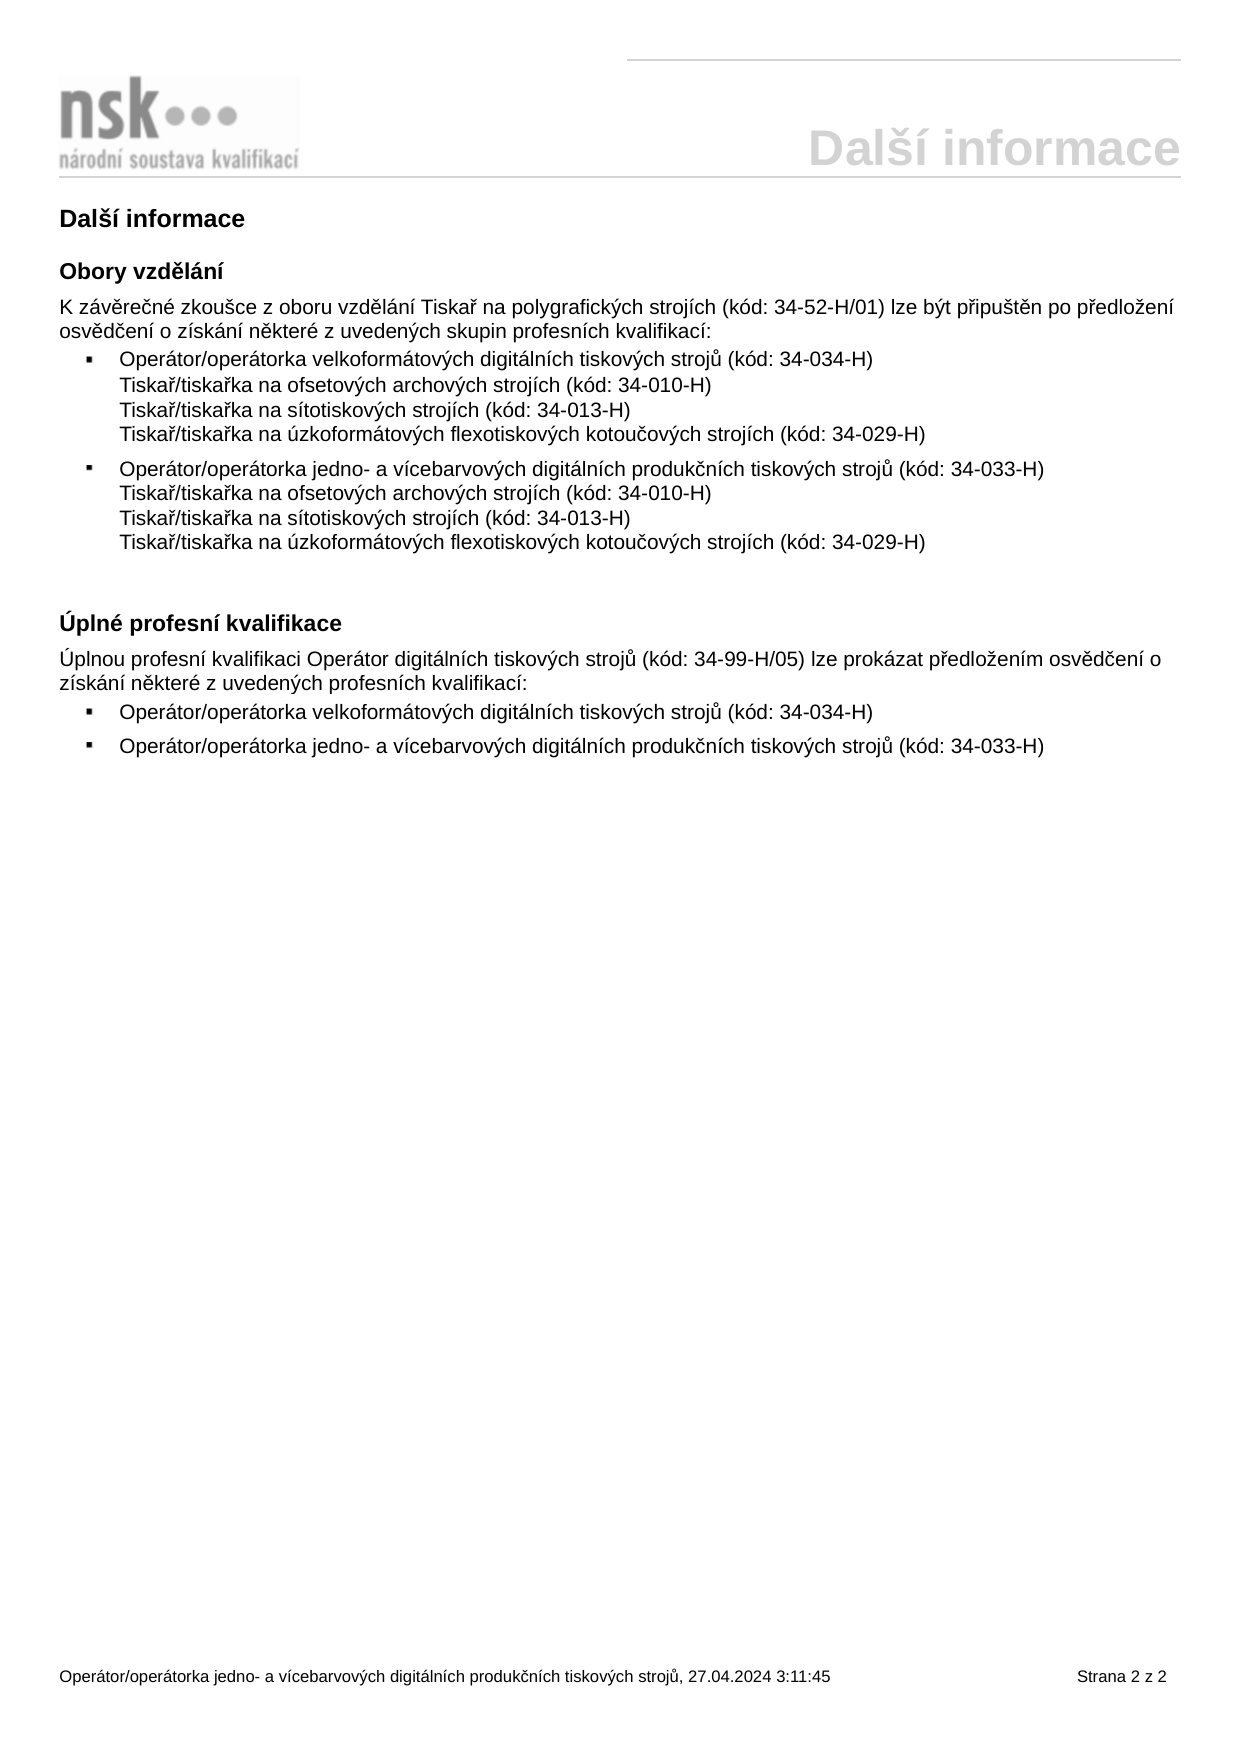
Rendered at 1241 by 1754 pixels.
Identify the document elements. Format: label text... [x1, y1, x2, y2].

table_cell [59, 398, 119, 422]
table_cell [627, 448, 861, 457]
table_cell [119, 758, 482, 791]
table_cell [627, 587, 861, 599]
table_cell [861, 694, 1167, 699]
table_cell [619, 448, 627, 457]
table_cell [482, 194, 619, 200]
table_cell [619, 1091, 627, 1374]
table_cell [59, 236, 119, 248]
table_cell Strana 2 z 2 [861, 1658, 1167, 1694]
table_cell [861, 236, 1167, 248]
table_cell [1167, 725, 1181, 734]
table_cell [59, 758, 119, 791]
table_cell Tiskař/tiskařka na úzkoformátových flexotiskových kotoučových strojích (kód: 34-029-H) [119, 422, 1181, 448]
table_cell [627, 343, 861, 347]
table_cell [482, 694, 619, 699]
table_cell [1167, 236, 1181, 248]
table_cell Tiskař/tiskařka na ofsetových archových strojích (kód: 34-010-H) [119, 373, 1181, 398]
table_cell [119, 587, 482, 599]
table_cell [119, 343, 482, 347]
table_cell [619, 587, 627, 599]
table_cell [619, 236, 627, 248]
table_cell [119, 448, 482, 457]
table_cell [59, 1374, 119, 1658]
table_cell [119, 1374, 482, 1658]
table_cell [627, 1091, 861, 1374]
table_cell [59, 556, 119, 587]
table_cell Operátor/operátorka velkoformátových digitálních tiskových strojů (kód: 34-034-H) [119, 347, 1181, 373]
table_cell [861, 1374, 1167, 1658]
table_cell [861, 448, 1167, 457]
table_cell [861, 587, 1167, 599]
table_cell [482, 448, 619, 457]
table_cell [1167, 791, 1181, 1091]
table_cell [482, 343, 619, 347]
table_cell [482, 791, 619, 1091]
table_cell Operátor/operátorka jedno- a vícebarvových digitálních produkčních tiskových strojů, 27.04.2024 3:11:45 [59, 1658, 861, 1694]
table_cell [619, 791, 627, 1091]
table_cell [119, 725, 482, 734]
table_cell [861, 758, 1167, 791]
picture [58, 59, 620, 171]
table_cell [619, 694, 627, 699]
table_cell [619, 556, 627, 587]
table_cell [119, 791, 482, 1091]
table_cell Další informace [627, 61, 1181, 176]
table_cell [627, 194, 861, 200]
picture [59, 456, 119, 479]
table_cell [1167, 343, 1181, 347]
table_cell [627, 1374, 861, 1658]
picture [59, 733, 119, 757]
table_cell [627, 556, 861, 587]
table_cell [119, 694, 482, 699]
table_cell [627, 236, 861, 248]
table_cell [627, 758, 861, 791]
table_cell [119, 236, 482, 248]
table_cell [59, 481, 119, 506]
table_cell [119, 171, 482, 176]
table_cell Operátor/operátorka jedno- a vícebarvových digitálních produkčních tiskových strojů (kód: 34-033-H) [119, 734, 1181, 758]
table_cell [619, 194, 627, 200]
table_cell Obory vzdělání [59, 248, 1181, 295]
table_cell [482, 236, 619, 248]
table_cell [861, 725, 1167, 734]
table_cell [59, 791, 119, 1091]
table_cell Operátor/operátorka velkoformátových digitálních tiskových strojů (kód: 34-034-H) [119, 700, 1181, 725]
table_cell [620, 59, 627, 170]
table_cell Tiskař/tiskařka na sítotiskových strojích (kód: 34-013-H) [119, 506, 1181, 530]
table_cell [482, 1091, 619, 1374]
table_cell [59, 694, 119, 699]
table_cell [59, 530, 119, 556]
table_cell [627, 725, 861, 734]
table_cell [619, 170, 627, 176]
table_cell [59, 506, 119, 530]
table_cell [59, 194, 119, 200]
table_cell [1167, 1091, 1181, 1374]
table_cell [482, 587, 619, 599]
table_cell [861, 791, 1167, 1091]
table_cell [619, 758, 627, 791]
table_cell [627, 694, 861, 699]
table_cell [619, 1374, 627, 1658]
table_cell [119, 194, 482, 200]
table_cell [482, 725, 619, 734]
table_cell [1167, 587, 1181, 599]
table_cell Tiskař/tiskařka na úzkoformátových flexotiskových kotoučových strojích (kód: 34-029-H) [119, 530, 1181, 556]
table_cell Operátor/operátorka jedno- a vícebarvových digitálních produkčních tiskových strojů (kód: 34-033-H) [119, 457, 1181, 481]
table_cell [59, 448, 119, 456]
table_cell [861, 343, 1167, 347]
table_cell [861, 556, 1167, 587]
table_cell [59, 725, 119, 733]
table_cell [619, 725, 627, 734]
table_cell [59, 587, 119, 599]
table_cell [1167, 758, 1181, 791]
table_cell [1167, 1374, 1181, 1658]
table_cell [1167, 556, 1181, 587]
picture [59, 347, 119, 372]
table_cell [59, 422, 119, 448]
table_cell K závěrečné zkoušce z oboru vzdělání Tiskař na polygrafických strojích (kód: 34-52-H/01) lze být připuštěn po předložení osvědčení o získání některé z uvedených skupin profesních kvalifikací: [59, 295, 1181, 343]
table_cell [1167, 194, 1181, 200]
table_cell Tiskař/tiskařka na ofsetových archových strojích (kód: 34-010-H) [119, 481, 1181, 506]
table_cell Úplnou profesní kvalifikaci Operátor digitálních tiskových strojů (kód: 34-99-H/05) lze prokázat předložením osvědčení o získání některé z uvedených profesních kvalifikací: [59, 647, 1181, 693]
table_cell [119, 1091, 482, 1374]
table_cell [861, 194, 1167, 200]
picture [59, 699, 119, 724]
table_cell [1167, 694, 1181, 699]
table_cell [59, 171, 119, 176]
table_cell [482, 171, 619, 176]
table_cell Úplné profesní kvalifikace [59, 599, 1181, 647]
table_cell [1167, 1658, 1181, 1694]
table_cell [59, 343, 119, 347]
table_cell [482, 1374, 619, 1658]
table_cell [482, 758, 619, 791]
table_cell [59, 373, 119, 398]
table_cell [119, 556, 482, 587]
table_cell [482, 556, 619, 587]
table_cell [59, 1091, 119, 1374]
table_cell Další informace [59, 200, 1181, 236]
table_cell [627, 791, 861, 1091]
table_cell [1167, 448, 1181, 457]
table_cell Tiskař/tiskařka na sítotiskových strojích (kód: 34-013-H) [119, 398, 1181, 422]
table_cell [59, 178, 1181, 194]
table_cell [861, 1091, 1167, 1374]
